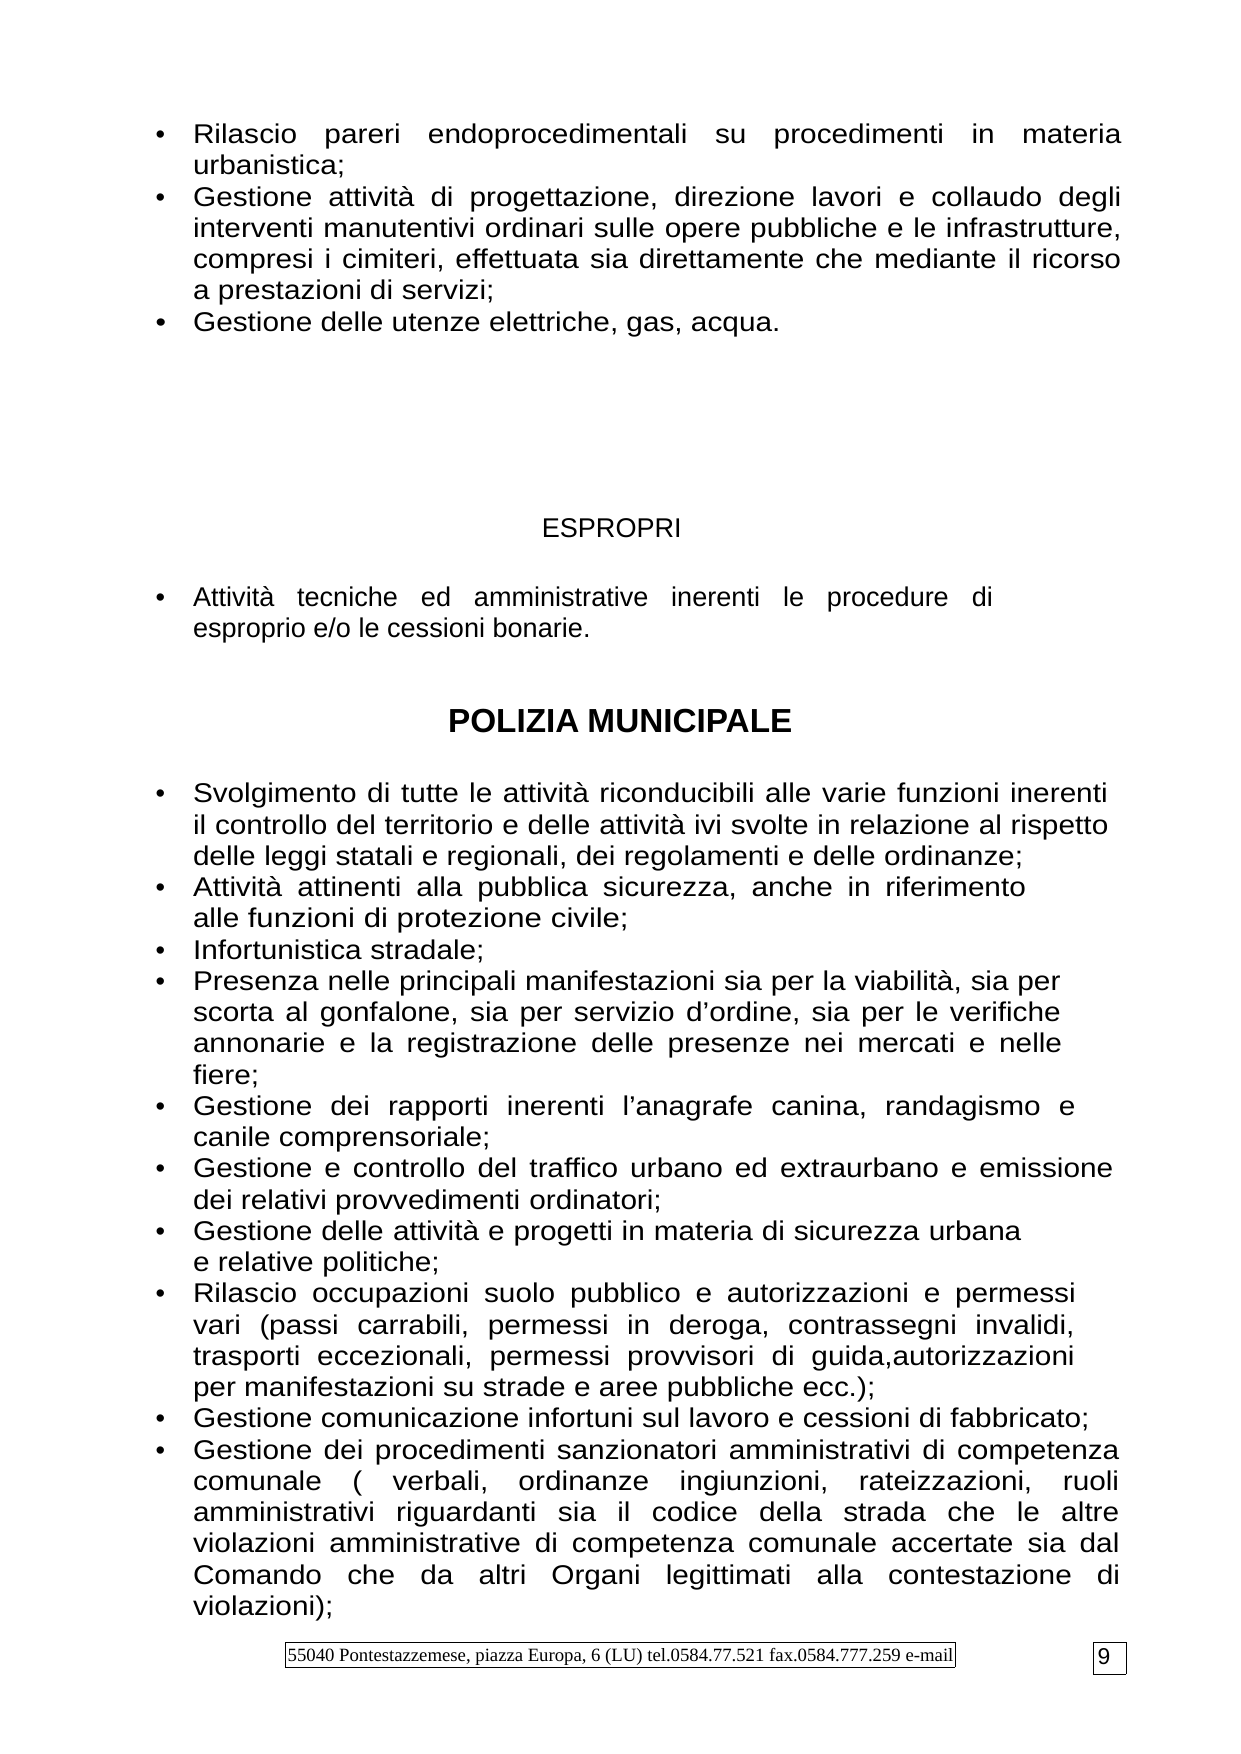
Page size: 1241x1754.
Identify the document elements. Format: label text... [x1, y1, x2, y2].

list Gestione delle utenze elettriche, gas, acqua. [155, 306, 1123, 337]
list Gestione dei procedimenti sanzionatori amministrativi di competenza comunale ( verbali, ordinanze ingiunzioni, rateizzazioni, ruoli amministrativi riguardanti sia il codice della strada che le altre violazioni amministrative di competenza comunale accertate sia dal Comando che da altri Organi legittimati alla contestazione di violazioni); [155, 1434, 1120, 1621]
list Attività attinenti alla pubblica sicurezza, anche in riferimento alle funzioni di protezione civile; [155, 871, 1026, 934]
list Svolgimento di tutte le attività riconducibili alle varie funzioni inerenti il controllo del territorio e delle attività ivi svolte in relazione al rispetto delle leggi statali e regionali, dei regolamenti e delle ordinanze; [155, 777, 1110, 871]
subtitle Attività tecniche ed amministrative inerenti le procedure di esproprio e/o le cessioni bonarie. [155, 581, 993, 643]
list Gestione delle attività e progetti in materia di sicurezza urbana e relative politiche; [155, 1215, 1021, 1277]
list Rilascio pareri endoprocedimentali su procedimenti in materia urbanistica; [155, 118, 1123, 181]
list Gestione attività di progettazione, direzione lavori e collaudo degli interventi manutentivi ordinari sulle opere pubbliche e le infrastrutture, compresi i cimiteri, effettuata sia direttamente che mediante il ricorso a prestazioni di servizi; [155, 181, 1123, 306]
text ESPROPRI [493, 512, 1146, 543]
list Infortunistica stradale; [155, 934, 1026, 965]
list Gestione e controllo del traffico urbano ed extraurbano e emissione dei relativi provvedimenti ordinatori; [155, 1152, 1113, 1215]
subtitle POLIZIA MUNICIPALE [134, 701, 1106, 739]
list Rilascio occupazioni suolo pubblico e autorizzazioni e permessi vari (passi carrabili, permessi in deroga, contrassegni invalidi, trasporti eccezionali, permessi provvisori di guida,autorizzazioni per manifestazioni su strade e aree pubbliche ecc.); [155, 1277, 1075, 1402]
list Presenza nelle principali manifestazioni sia per la viabilità, sia per scorta al gonfalone, sia per servizio d’ordine, sia per le verifiche annonarie e la registrazione delle presenze nei mercati e nelle fiere; [155, 965, 1062, 1090]
list Gestione comunicazione infortuni sul lavoro e cessioni di fabbricato; [155, 1402, 1146, 1434]
list Gestione dei rapporti inerenti l’anagrafe canina, randagismo e canile comprensoriale; [155, 1090, 1075, 1152]
